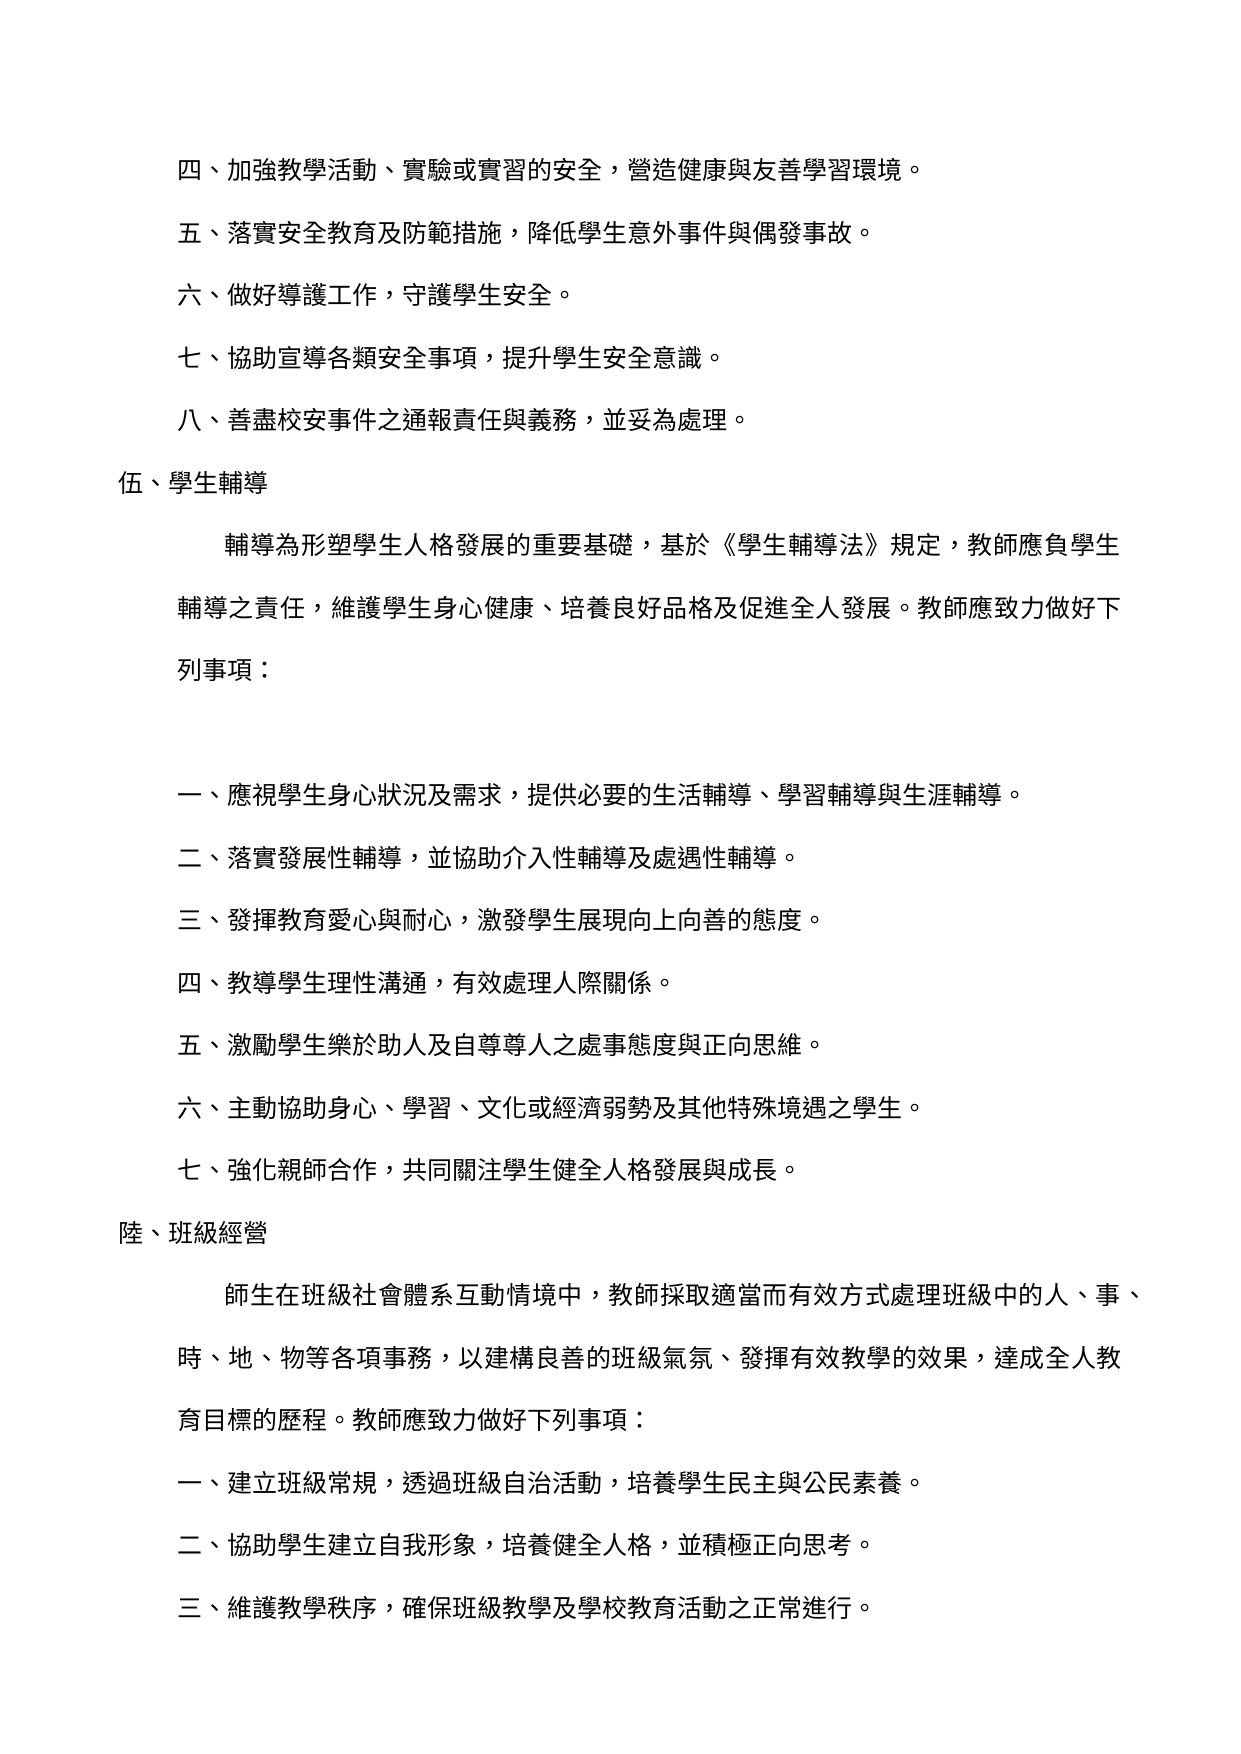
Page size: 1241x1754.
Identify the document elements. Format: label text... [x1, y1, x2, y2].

text 二、協助學生建立自我形象，培養健全人格，並積極正向思考。 [178, 1502, 1122, 1564]
text 七、強化親師合作，共同關注學生健全人格發展與成長。 [178, 1127, 1122, 1189]
text 六、主動協助身心、學習、文化或經濟弱勢及其他特殊境遇之學生。 [178, 1064, 1122, 1127]
text 伍、學生輔導 [118, 439, 1122, 502]
text 一、建立班級常規，透過班級自治活動，培養學生民主與公民素養。 [178, 1439, 1122, 1502]
text 五、落實安全教育及防範措施，降低學生意外事件與偶發事故。 [178, 189, 1122, 252]
text 七、協助宣導各類安全事項，提升學生安全意識。 [178, 314, 1122, 377]
text 三、維護教學秩序，確保班級教學及學校教育活動之正常進行。 [178, 1564, 1122, 1627]
text 陸、班級經營 [118, 1189, 1122, 1252]
text 四、加強教學活動、實驗或實習的安全，營造健康與友善學習環境。 [178, 127, 1122, 189]
text 四、教導學生理性溝通，有效處理人際關係。 [178, 939, 1122, 1002]
text 五、激勵學生樂於助人及自尊尊人之處事態度與正向思維。 [178, 1002, 1122, 1064]
text 輔導為形塑學生人格發展的重要基礎，基於《學生輔導法》規定，教師應負學生輔導之責任，維護學生身心健康、培養良好品格及促進全人發展。教師應致力做好下列事項： [178, 502, 1122, 689]
text 六、做好導護工作，守護學生安全。 [178, 252, 1122, 314]
text 三、發揮教育愛心與耐心，激發學生展現向上向善的態度。 [178, 877, 1122, 939]
text 師生在班級社會體系互動情境中，教師採取適當而有效方式處理班級中的人、事、時、地、物等各項事務，以建構良善的班級氣氛、發揮有效教學的效果，達成全人教育目標的歷程。教師應致力做好下列事項： [178, 1252, 1122, 1439]
text 二、落實發展性輔導，並協助介入性輔導及處遇性輔導。 [178, 814, 1122, 877]
text 八、善盡校安事件之通報責任與義務，並妥為處理。 [178, 377, 1122, 439]
text 一、應視學生身心狀況及需求，提供必要的生活輔導、學習輔導與生涯輔導。 [178, 752, 1122, 814]
